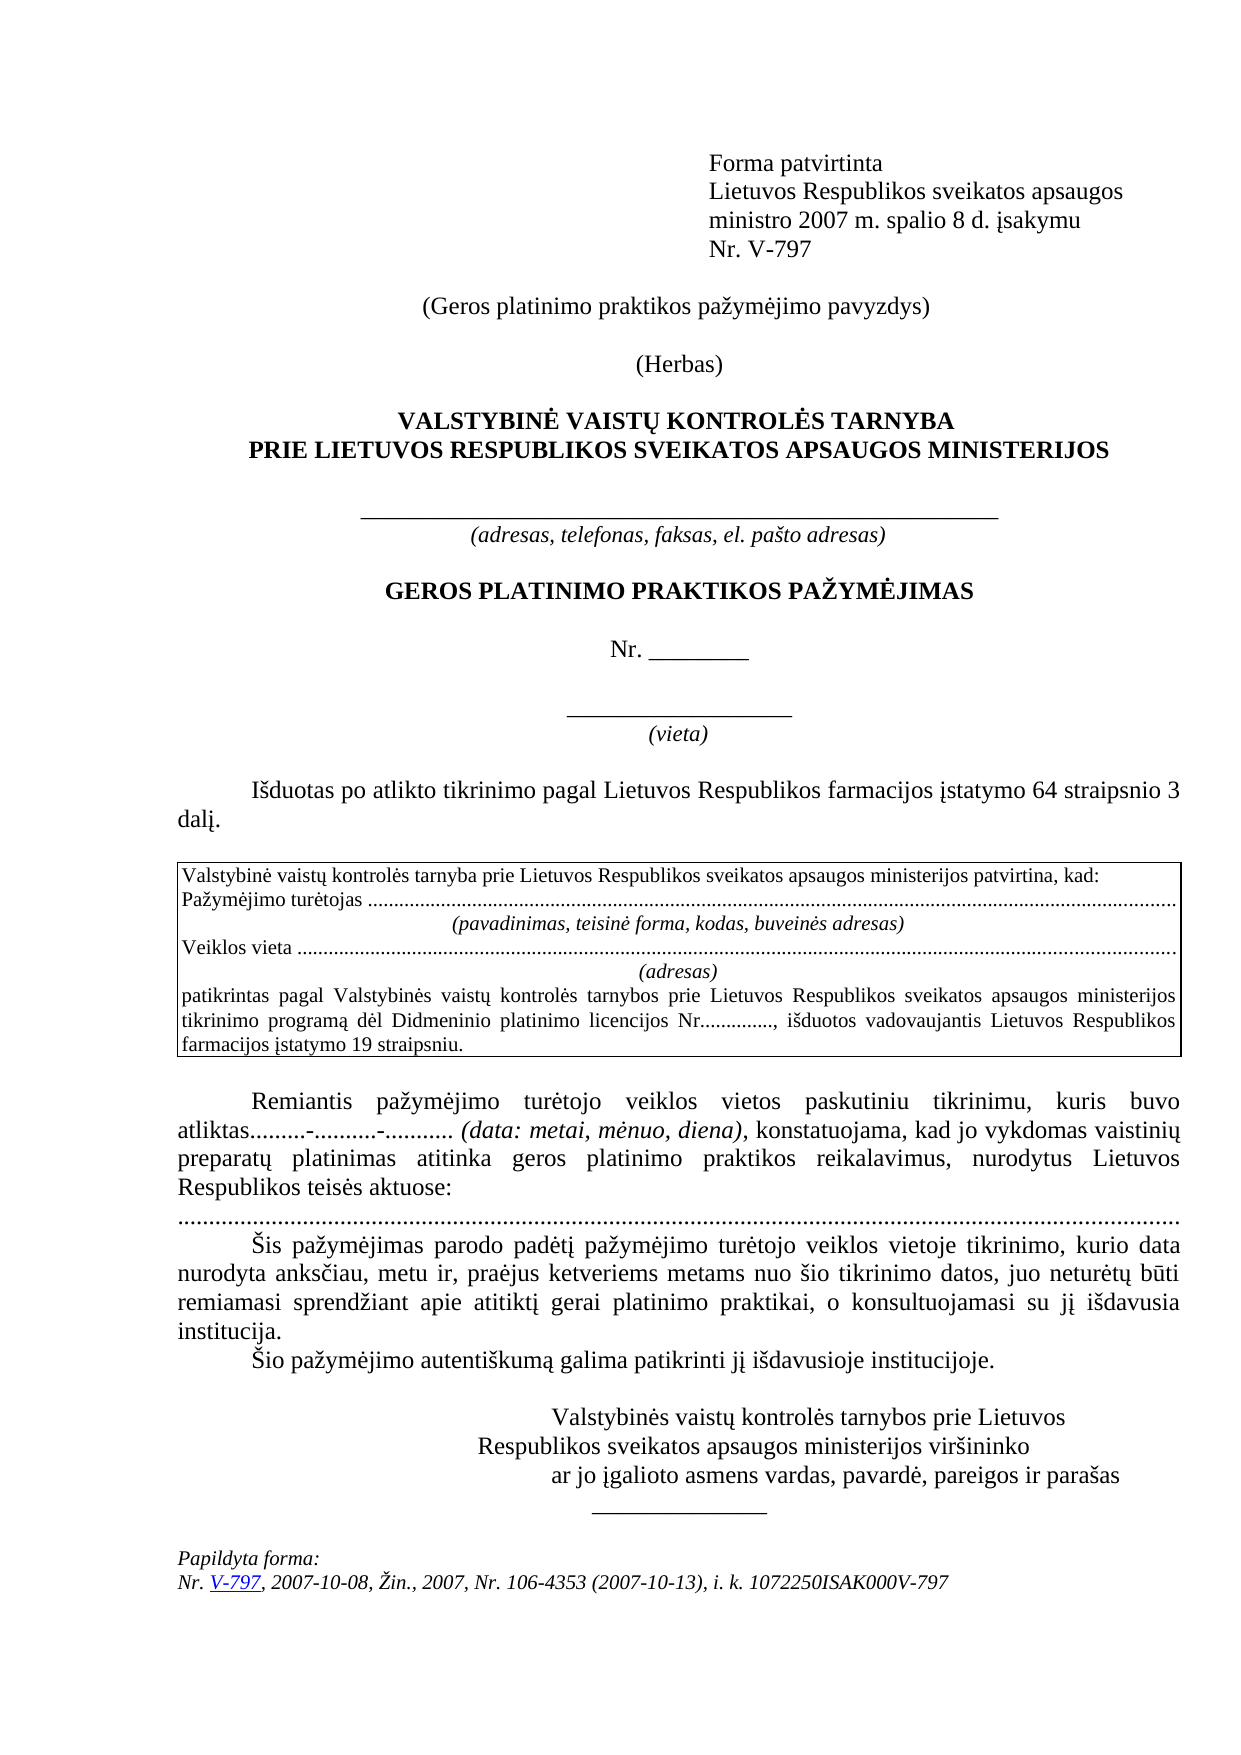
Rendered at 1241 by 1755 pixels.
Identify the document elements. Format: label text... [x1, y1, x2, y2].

text ___________________________________________________ [177, 493, 1181, 521]
table_header Valstybinė vaistų kontrolės tarnyba prie Lietuvos Respublikos sveikatos apsaugos ministerijos patvirtina, kad: Pažymėjimo turėtojas (pavadinimas, teisinė forma, kodas, buveinės adresas) Veiklos vieta . (adresas) patikrintas pagal Valstybinės vaistų kontrolės tarnybos prie Lietuvos Respublikos sveikatos apsaugos ministerijos tikrinimo programą dėl Didmeninio platinimo licencijos Nr.............., išduotos vadovaujantis Lietuvos Respublikos farmacijos įstatymo 19 straipsniu. [178, 863, 1180, 1056]
text Papildyta forma: [177, 1546, 1181, 1570]
text ______________ [177, 1488, 1181, 1517]
text GEROS PLATINIMO PRAKTIKOS PAŽYMĖJIMAS [177, 576, 1181, 605]
text . [177, 1201, 1181, 1230]
text (Geros platinimo praktikos pažymėjimo pavyzdys) [177, 291, 1181, 320]
text (adresas, telefonas, faksas, el. pašto adresas) [177, 521, 1181, 548]
text Išduotas po atlikto tikrinimo pagal Lietuvos Respublikos farmacijos įstatymo 64 straipsnio 3 dalį. [177, 775, 1181, 833]
text ar jo įgalioto asmens vardas, pavardė, pareigos ir parašas [477, 1460, 1181, 1488]
text (Herbas) [177, 349, 1181, 378]
text Nr. V-797 [177, 234, 1181, 263]
text ministro 2007 m. spalio 8 d. įsakymu [177, 205, 1181, 234]
text Šis pažymėjimas parodo padėtį pažymėjimo turėtojo veiklos vietoje tikrinimo, kurio data nurodyta anksčiau, metu ir, praėjus ketveriems metams nuo šio tikrinimo datos, juo neturėtų būti remiamasi sprendžiant apie atitiktį gerai platinimo praktikai, o konsultuojamasi su jį išdavusia institucija. [177, 1230, 1181, 1345]
text Nr. ________ [177, 634, 1181, 663]
text Šio pažymėjimo autentiškumą galima patikrinti jį išdavusioje institucijoje. [177, 1345, 1181, 1373]
text Remiantis pažymėjimo turėtojo veiklos vietos paskutiniu tikrinimu, kuris buvo atliktas.........-..........-........... (data: metai, mėnuo, diena), konstatuojama, kad jo vykdomas vaistinių preparatų platinimas atitinka geros platinimo praktikos reikalavimus, nurodytus Lietuvos Respublikos teisės aktuose: [177, 1086, 1181, 1201]
text __________________ [177, 691, 1181, 720]
text (vieta) [177, 720, 1181, 747]
text VALSTYBINĖ VAISTŲ KONTROLĖS TARNYBA PRIE LIETUVOS RESPUBLIKOS SVEIKATOS APSAUGOS MINISTERIJOS [177, 406, 1181, 464]
text Lietuvos Respublikos sveikatos apsaugos [177, 176, 1181, 205]
text Forma patvirtinta [177, 148, 1181, 176]
text Valstybinės vaistų kontrolės tarnybos prie Lietuvos Respublikos sveikatos apsaugos ministerijos viršininko [477, 1402, 1181, 1460]
text Nr. V-797, 2007-10-08, Žin., 2007, Nr. 106-4353 (2007-10-13), i. k. 1072250ISAK000V-797 [177, 1570, 1181, 1594]
